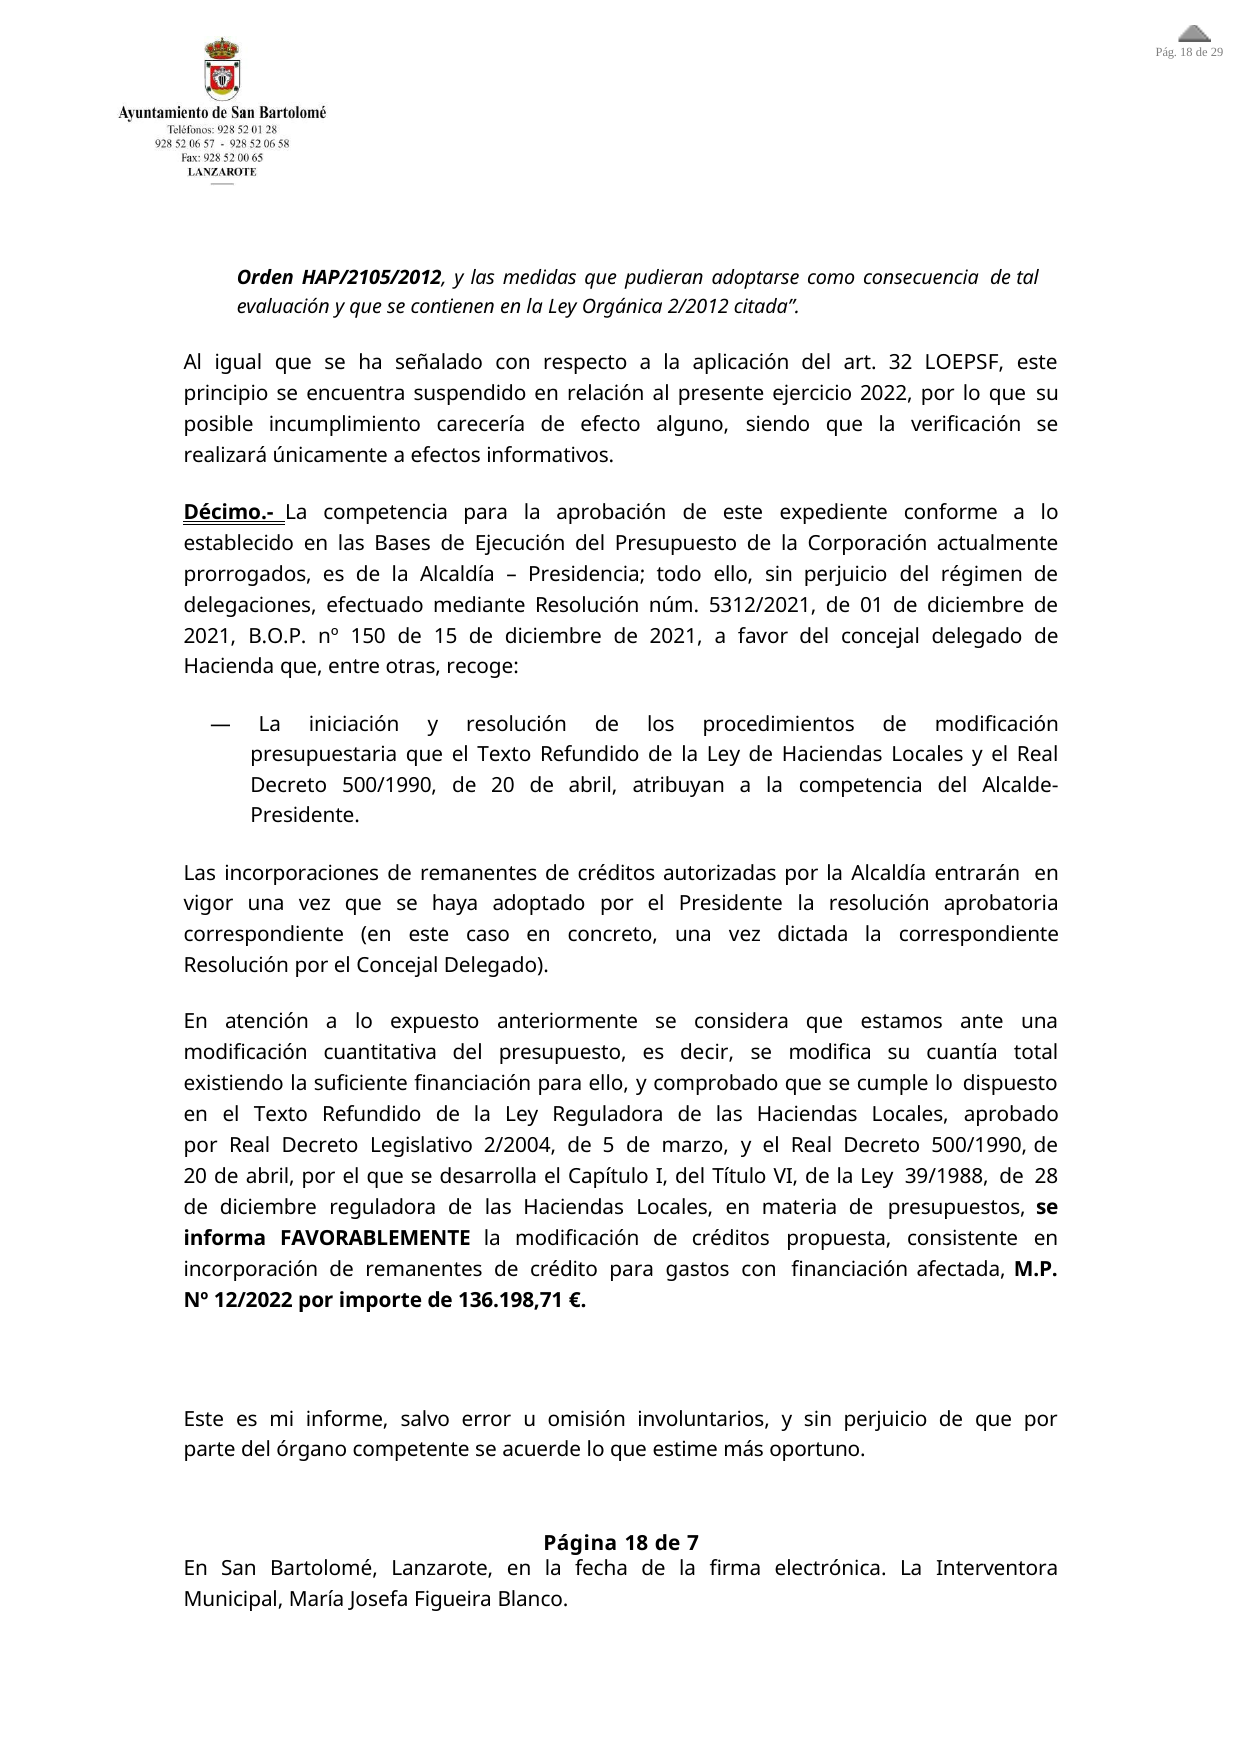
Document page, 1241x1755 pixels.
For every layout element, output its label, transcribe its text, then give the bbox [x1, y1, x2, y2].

text En San Bartolomé, Lanzarote, en la fecha de la firma electrónica. La Interventora Municipal, María Josefa Figueira Blanco. [183, 1553, 1059, 1612]
picture [1177, 25, 1211, 42]
text Este es mi informe, salvo error u omisión involuntarios, y sin perjuicio de que por parte del órgano competente se acuerde lo que estime más oportuno. [183, 1404, 1058, 1463]
text Orden HAP/2105/2012, y las medidas que pudieran adoptarse como consecuencia de tal evaluación y que se contienen en la Ley Orgánica 2/2012 citada”. [237, 263, 1057, 319]
text Al igual que se ha señalado con respecto a la aplicación del art. 32 LOEPSF, este principio se encuentra suspendido en relación al presente ejercicio 2022, por lo que su posible incumplimiento carecería de efecto alguno, siendo que la verificación se realizará únicamente a efectos informativos. [183, 347, 1059, 468]
text — La iniciación y resolución de los procedimientos de modificación presupuestaria que el Texto Refundido de la Ley de Haciendas Locales y el Real Decreto 500/1990, de 20 de abril, atribuyan a la competencia del Alcalde- Presidente. [210, 709, 1059, 829]
picture [116, 36, 329, 186]
text Las incorporaciones de remanentes de créditos autorizadas por la Alcaldía entrarán en vigor una vez que se haya adoptado por el Presidente la resolución aprobatoria correspondiente (en este caso en concreto, una vez dictada la correspondiente Resolución por el Concejal Delegado). [183, 858, 1059, 978]
text Décimo.- La competencia para la aprobación de este expediente conforme a lo establecido en las Bases de Ejecución del Presupuesto de la Corporación actualmente prorrogados, es de la Alcaldía – Presidencia; todo ello, sin perjuicio del régimen de delegaciones, efectuado mediante Resolución núm. 5312/2021, de 01 de diciembre de 2021, B.O.P. nº 150 de 15 de diciembre de 2021, a favor del concejal delegado de Hacienda que, entre otras, recoge: [183, 497, 1059, 680]
text En atención a lo expuesto anteriormente se considera que estamos ante una modificación cuantitativa del presupuesto, es decir, se modifica su cuantía total existiendo la suficiente financiación para ello, y comprobado que se cumple lo dispuesto en el Texto Refundido de la Ley Reguladora de las Haciendas Locales, aprobado por Real Decreto Legislativo 2/2004, de 5 de marzo, y el Real Decreto 500/1990, de 20 de abril, por el que se desarrolla el Capítulo I, del Título VI, de la Ley 39/1988, de 28 de diciembre reguladora de las Haciendas Locales, en materia de presupuestos, se informa FAVORABLEMENTE la modificación de créditos propuesta, consistente en incorporación de remanentes de crédito para gastos con financiación afectada, M.P. Nº 12/2022 por importe de 136.198,71 €. [183, 1007, 1059, 1313]
